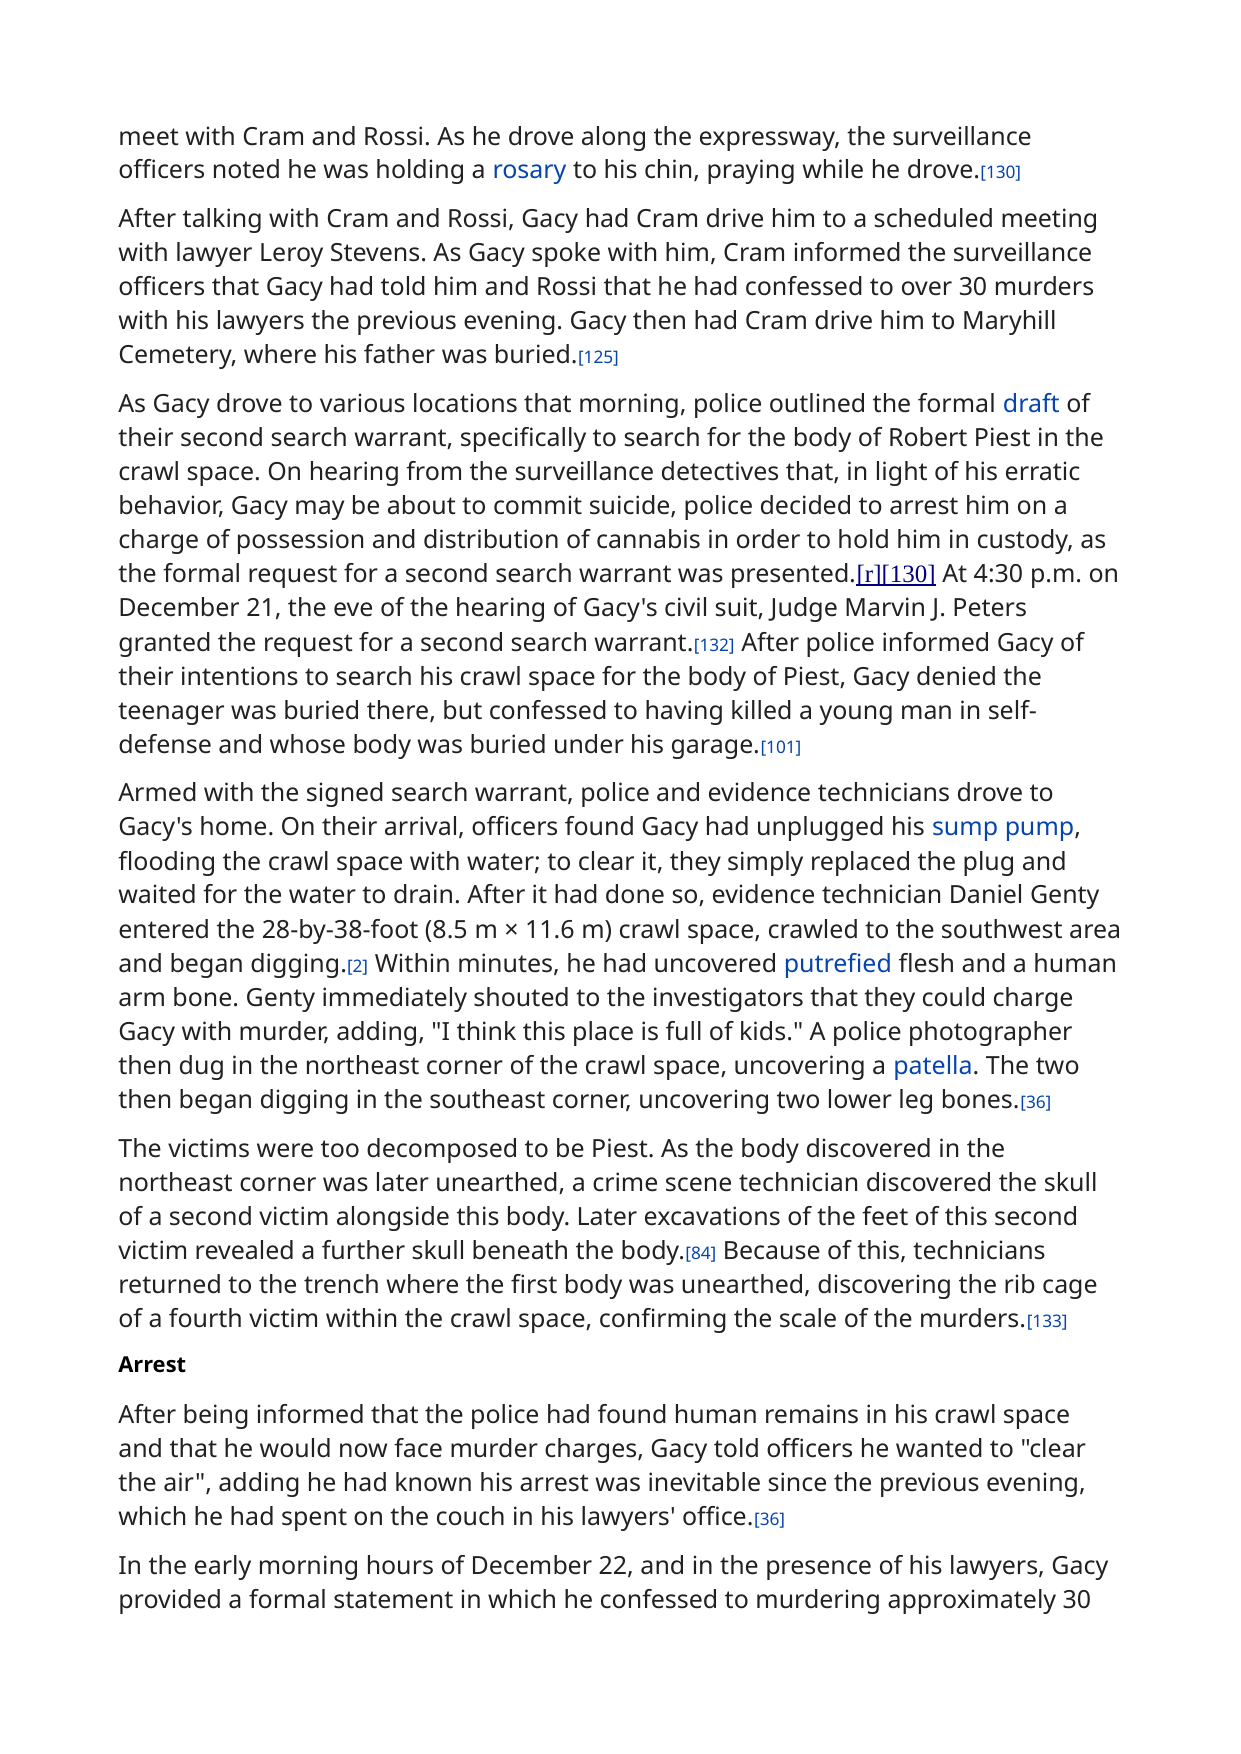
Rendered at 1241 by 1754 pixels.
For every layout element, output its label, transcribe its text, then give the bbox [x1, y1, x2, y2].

text As Gacy drove to various locations that morning, police outlined the formal draft of their second search warrant, specifically to search for the body of Robert Piest in the crawl space. On hearing from the surveillance detectives that, in light of his erratic behavior, Gacy may be about to commit suicide, police decided to arrest him on a charge of possession and distribution of cannabis in order to hold him in custody, as the formal request for a second search warrant was presented.[r][130] At 4:30 p.m. on December 21, the eve of the hearing of Gacy's civil suit, Judge Marvin J. Peters granted the request for a second search warrant.[132] After police informed Gacy of their intentions to search his crawl space for the body of Piest, Gacy denied the teenager was buried there, but confessed to having killed a young man in self-defense and whose body was buried under his garage.[101] [118, 386, 1122, 760]
text After talking with Cram and Rossi, Gacy had Cram drive him to a scheduled meeting with lawyer Leroy Stevens. As Gacy spoke with him, Cram informed the surveillance officers that Gacy had told him and Rossi that he had confessed to over 30 murders with his lawyers the previous evening. Gacy then had Cram drive him to Maryhill Cemetery, where his father was buried.[125] [118, 201, 1122, 371]
text Armed with the signed search warrant, police and evidence technicians drove to Gacy's home. On their arrival, officers found Gacy had unplugged his sump pump, flooding the crawl space with water; to clear it, they simply replaced the plug and waited for the water to drain. After it had done so, evidence technician Daniel Genty entered the 28-by-38-foot (8.5 m × 11.6 m) crawl space, crawled to the southwest area and began digging.[2] Within minutes, he had uncovered putrefied flesh and a human arm bone. Genty immediately shouted to the investigators that they could charge Gacy with murder, adding, "I think this place is full of kids." A police photographer then dug in the northeast corner of the crawl space, uncovering a patella. The two then began digging in the southeast corner, uncovering two lower leg bones.[36] [118, 775, 1122, 1116]
subtitle Arrest [118, 1349, 1122, 1379]
text After being informed that the police had found human remains in his crawl space and that he would now face murder charges, Gacy told officers he wanted to "clear the air", adding he had known his arrest was inevitable since the previous evening, which he had spent on the couch in his lawyers' office.[36] [118, 1397, 1122, 1533]
text The victims were too decomposed to be Piest. As the body discovered in the northeast corner was later unearthed, a crime scene technician discovered the skull of a second victim alongside this body. Later excavations of the feet of this second victim revealed a further skull beneath the body.[84] Because of this, technicians returned to the trench where the first body was unearthed, discovering the rib cage of a fourth victim within the crawl space, confirming the scale of the murders.[133] [118, 1130, 1122, 1334]
text In the early morning hours of December 22, and in the presence of his lawyers, Gacy provided a formal statement in which he confessed to murdering approximately 30 [118, 1548, 1122, 1616]
text meet with Cram and Rossi. As he drove along the expressway, the surveillance officers noted he was holding a rosary to his chin, praying while he drove.[130] [118, 118, 1122, 186]
